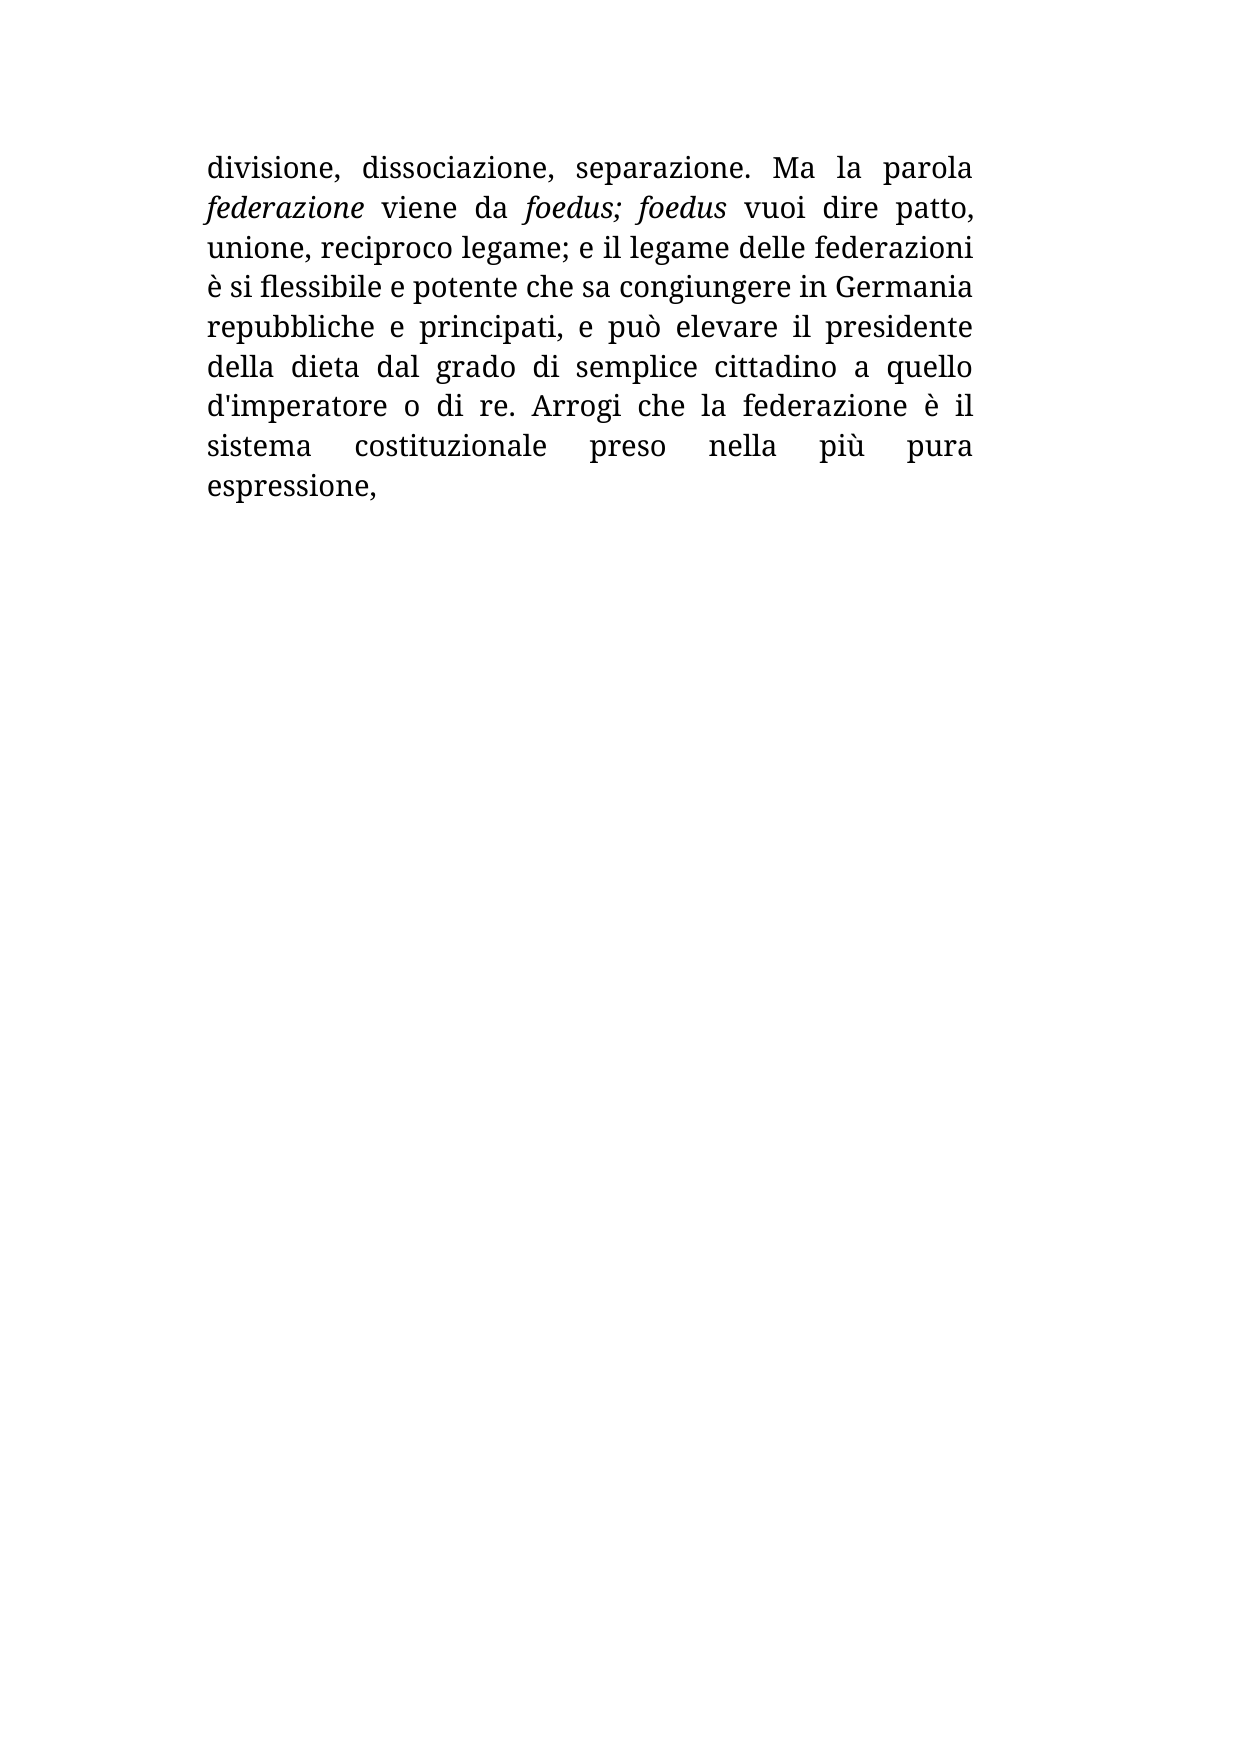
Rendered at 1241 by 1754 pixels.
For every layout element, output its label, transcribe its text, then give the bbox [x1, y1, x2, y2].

text divisione, dissociazione, separazione. Ma la parola federazione viene da foedus; foedus vuoi dire patto, unione, reciproco legame; e il legame delle federazioni è si flessibile e potente che sa congiungere in Germania repubbliche e principati, e può elevare il presidente della dieta dal grado di semplice cittadino a quello d'imperatore o di re. Arrogi che la federazione è il sistema costituzionale preso nella più pura espressione, [207, 148, 974, 505]
